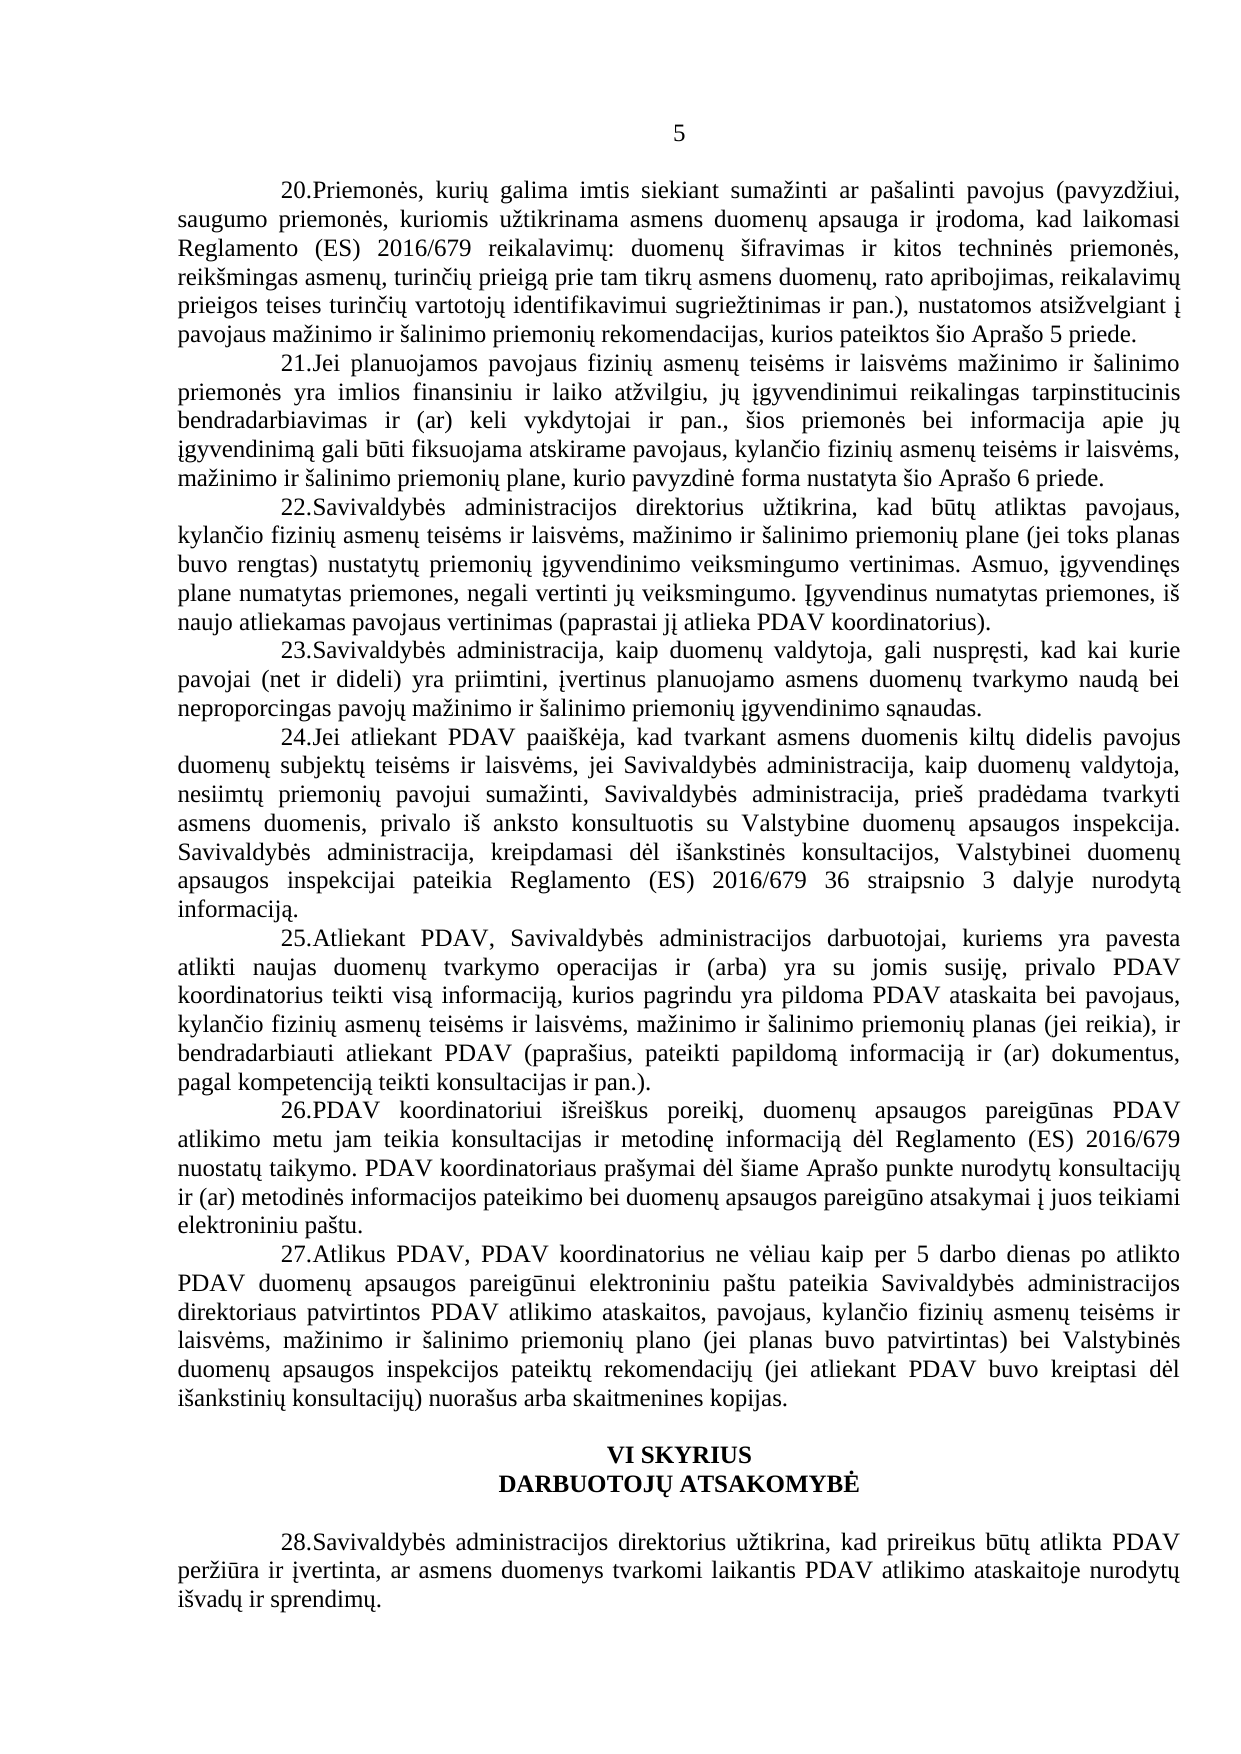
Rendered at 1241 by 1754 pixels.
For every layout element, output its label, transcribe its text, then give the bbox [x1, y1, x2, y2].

text 21. Jei planuojamos pavojaus fizinių asmenų teisėms ir laisvėms mažinimo ir šalinimo priemonės yra imlios finansiniu ir laiko atžvilgiu, jų įgyvendinimui reikalingas tarpinstitucinis bendradarbiavimas ir (ar) keli vykdytojai ir pan., šios priemonės bei informacija apie jų įgyvendinimą gali būti fiksuojama atskirame pavojaus, kylančio fizinių asmenų teisėms ir laisvėms, mažinimo ir šalinimo priemonių plane, kurio pavyzdinė forma nustatyta šio Aprašo 6 priede. [177, 348, 1181, 492]
text 27. Atlikus PDAV, PDAV koordinatorius ne vėliau kaip per 5 darbo dienas po atlikto PDAV duomenų apsaugos pareigūnui elektroniniu paštu pateikia Savivaldybės administracijos direktoriaus patvirtintos PDAV atlikimo ataskaitos, pavojaus, kylančio fizinių asmenų teisėms ir laisvėms, mažinimo ir šalinimo priemonių plano (jei planas buvo patvirtintas) bei Valstybinės duomenų apsaugos inspekcijos pateiktų rekomendacijų (jei atliekant PDAV buvo kreiptasi dėl išankstinių konsultacijų) nuorašus arba skaitmenines kopijas. [177, 1239, 1181, 1412]
text VI SKYRIUS [177, 1441, 1181, 1469]
text 24. Jei atliekant PDAV paaiškėja, kad tvarkant asmens duomenis kiltų didelis pavojus duomenų subjektų teisėms ir laisvėms, jei Savivaldybės administracija, kaip duomenų valdytoja, nesiimtų priemonių pavojui sumažinti, Savivaldybės administracija, prieš pradėdama tvarkyti asmens duomenis, privalo iš anksto konsultuotis su Valstybine duomenų apsaugos inspekcija. Savivaldybės administracija, kreipdamasi dėl išankstinės konsultacijos, Valstybinei duomenų apsaugos inspekcijai pateikia Reglamento (ES) 2016/679 36 straipsnio 3 dalyje nurodytą informaciją. [177, 722, 1181, 923]
text DARBUOTOJŲ ATSAKOMYBĖ [177, 1469, 1181, 1498]
text 20. Priemonės, kurių galima imtis siekiant sumažinti ar pašalinti pavojus (pavyzdžiui, saugumo priemonės, kuriomis užtikrinama asmens duomenų apsauga ir įrodoma, kad laikomasi Reglamento (ES) 2016/679 reikalavimų: duomenų šifravimas ir kitos techninės priemonės, reikšmingas asmenų, turinčių prieigą prie tam tikrų asmens duomenų, rato apribojimas, reikalavimų prieigos teises turinčių vartotojų identifikavimui sugriežtinimas ir pan.), nustatomos atsižvelgiant į pavojaus mažinimo ir šalinimo priemonių rekomendacijas, kurios pateiktos šio Aprašo 5 priede. [177, 176, 1181, 348]
text 22. Savivaldybės administracijos direktorius užtikrina, kad būtų atliktas pavojaus, kylančio fizinių asmenų teisėms ir laisvėms, mažinimo ir šalinimo priemonių plane (jei toks planas buvo rengtas) nustatytų priemonių įgyvendinimo veiksmingumo vertinimas. Asmuo, įgyvendinęs plane numatytas priemones, negali vertinti jų veiksmingumo. Įgyvendinus numatytas priemones, iš naujo atliekamas pavojaus vertinimas (paprastai jį atlieka PDAV koordinatorius). [177, 492, 1181, 636]
text 26. PDAV koordinatoriui išreiškus poreikį, duomenų apsaugos pareigūnas PDAV atlikimo metu jam teikia konsultacijas ir metodinę informaciją dėl Reglamento (ES) 2016/679 nuostatų taikymo. PDAV koordinatoriaus prašymai dėl šiame Aprašo punkte nurodytų konsultacijų ir (ar) metodinės informacijos pateikimo bei duomenų apsaugos pareigūno atsakymai į juos teikiami elektroniniu paštu. [177, 1096, 1181, 1239]
text 25. Atliekant PDAV, Savivaldybės administracijos darbuotojai, kuriems yra pavesta atlikti naujas duomenų tvarkymo operacijas ir (arba) yra su jomis susiję, privalo PDAV koordinatorius teikti visą informaciją, kurios pagrindu yra pildoma PDAV ataskaita bei pavojaus, kylančio fizinių asmenų teisėms ir laisvėms, mažinimo ir šalinimo priemonių planas (jei reikia), ir bendradarbiauti atliekant PDAV (paprašius, pateikti papildomą informaciją ir (ar) dokumentus, pagal kompetenciją teikti konsultacijas ir pan.). [177, 923, 1181, 1096]
text 23. Savivaldybės administracija, kaip duomenų valdytoja, gali nuspręsti, kad kai kurie pavojai (net ir dideli) yra priimtini, įvertinus planuojamo asmens duomenų tvarkymo naudą bei neproporcingas pavojų mažinimo ir šalinimo priemonių įgyvendinimo sąnaudas. [177, 636, 1181, 722]
text 28. Savivaldybės administracijos direktorius užtikrina, kad prireikus būtų atlikta PDAV peržiūra ir įvertinta, ar asmens duomenys tvarkomi laikantis PDAV atlikimo ataskaitoje nurodytų išvadų ir sprendimų. [177, 1527, 1181, 1613]
